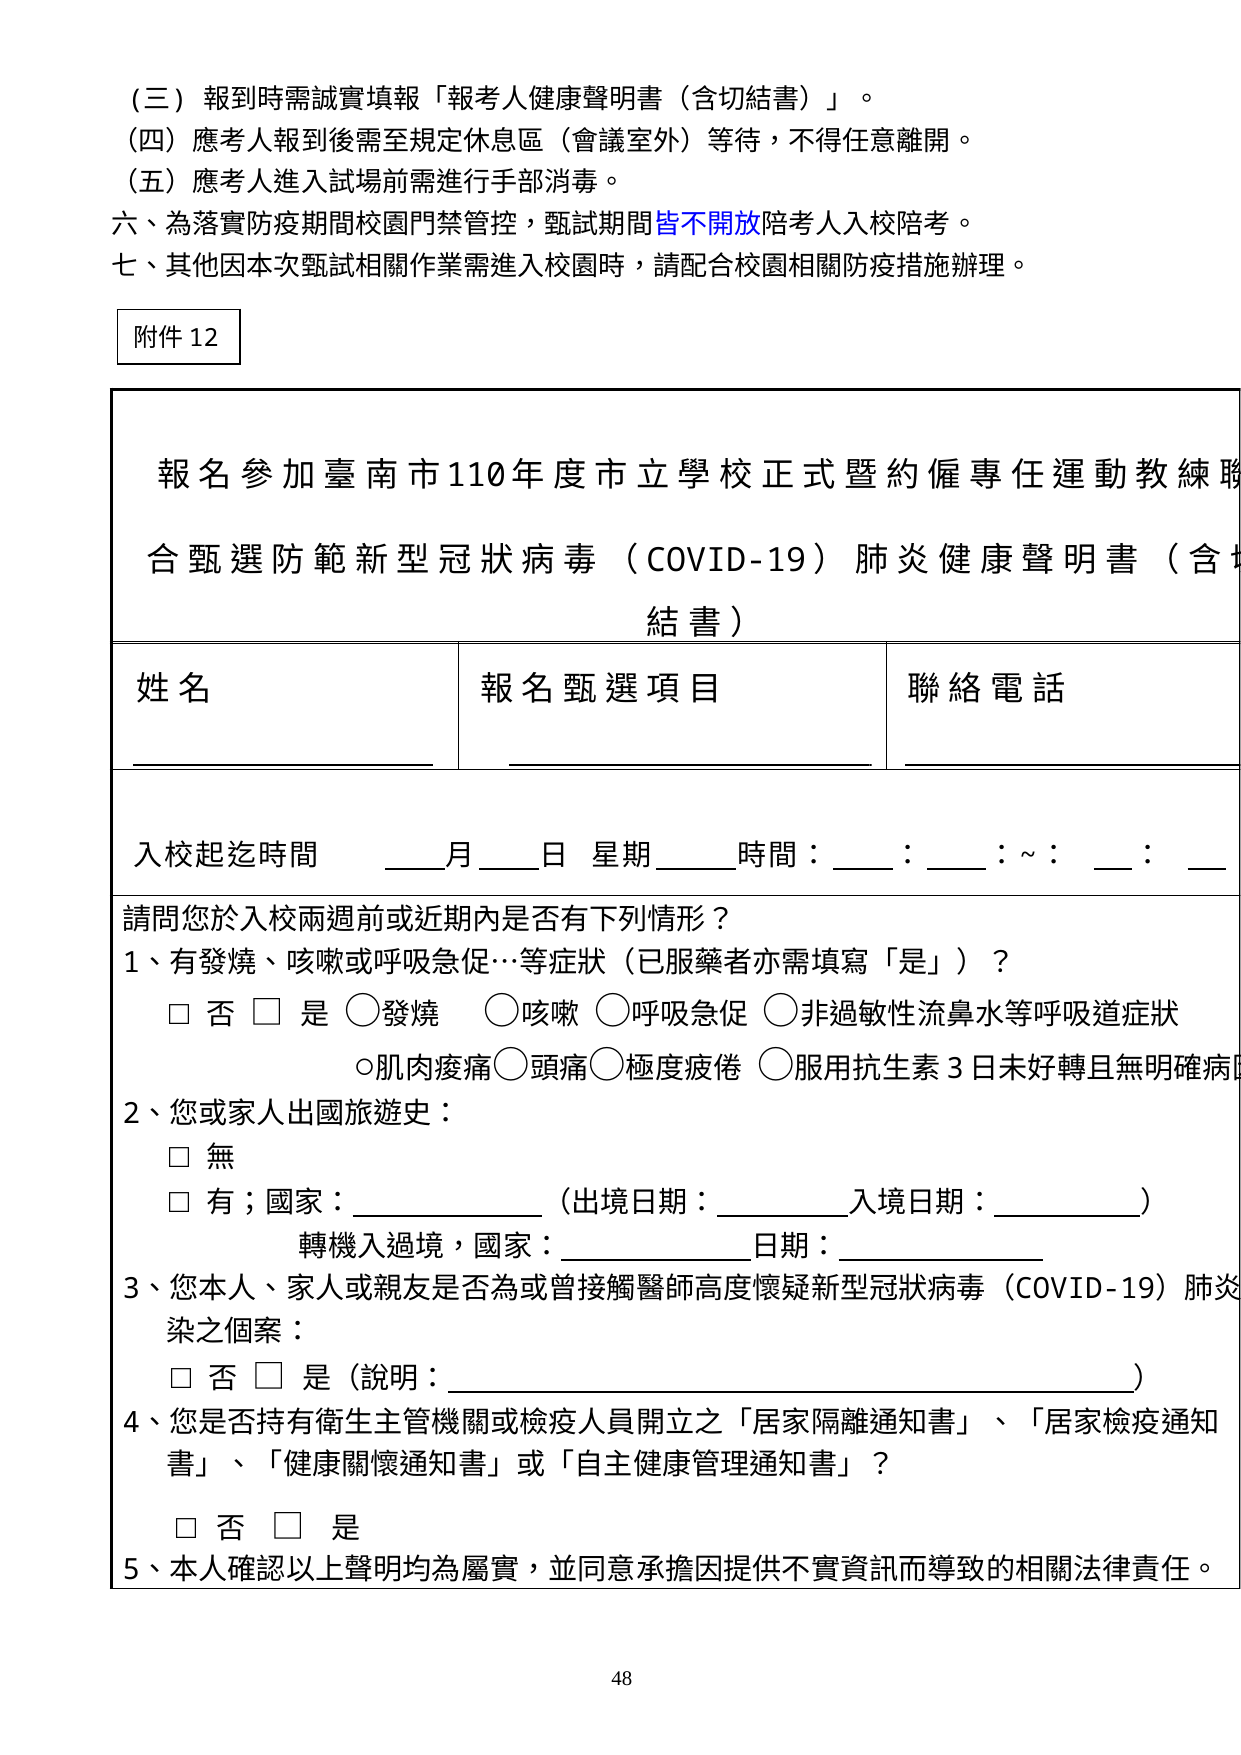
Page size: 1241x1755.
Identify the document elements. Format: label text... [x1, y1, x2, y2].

text 七、其他因本次甄試相關作業需進入校園時，請配合校園相關防疫措施辦理。 [111, 242, 1132, 283]
text 六、為落實防疫期間校園門禁管控，甄試期間皆不開放陪考人入校陪考。 [111, 200, 1132, 242]
table_header 報名參加臺南市110年度市立學校正式暨約僱專任運動教練聯合甄選防範新型冠狀病毒（COVID-19）肺炎健康聲明書（含切結書） [113, 391, 1239, 641]
table_cell 請問您於入校兩週前或近期內是否有下列情形？ 1、有發燒、咳嗽或呼吸急促…等症狀（已服藥者亦需填寫「是」）？ □ 否 □ 是 ○發燒 ○咳嗽 ○呼吸急促 ○非過敏性流鼻水等呼吸道症狀 ○肌肉痠痛○頭痛○極度疲倦 ○服用抗生素3日未好轉且無明確病因 2、您或家人出國旅遊史： □ 無 □ 有；國家： （出境日期： 入境日期： ） 轉機入過境，國家： 日期： 3、您本人、家人或親友是否為或曾接觸醫師高度懷疑新型冠狀病毒（COVID-19）肺炎感 染之個案： □ 否 □ 是（說明： ） 4、您是否持有衛生主管機關或檢疫人員開立之「居家隔離通知書」、「居家檢疫通知書」、「健康關懷通知書」或「自主健康管理通知書」？ □ 否 □ 是 5、本人確認以上聲明均為屬實，並同意承擔因提供不實資訊而導致的相關法律責任。 □ 否 □ 是 聲明人簽署： 日期：110年 月 日 [113, 896, 1239, 1588]
text （四）應考人報到後需至規定休息區（會議室外）等待，不得任意離開。 [111, 117, 1132, 158]
table_cell 聯絡電話 [887, 644, 1239, 769]
text (三) 報到時需誠實填報「報考人健康聲明書（含切結書）」。 [111, 75, 1132, 117]
text 附件12 [133, 317, 224, 354]
text （五）應考人進入試場前需進行手部消毒。 [111, 158, 1132, 200]
table_cell 入校起迄時間 月 日 星期 時間： ： ：~： ： [113, 770, 1239, 895]
table_cell 姓名 [113, 644, 458, 769]
table_cell 報名甄選項目 [459, 644, 886, 769]
